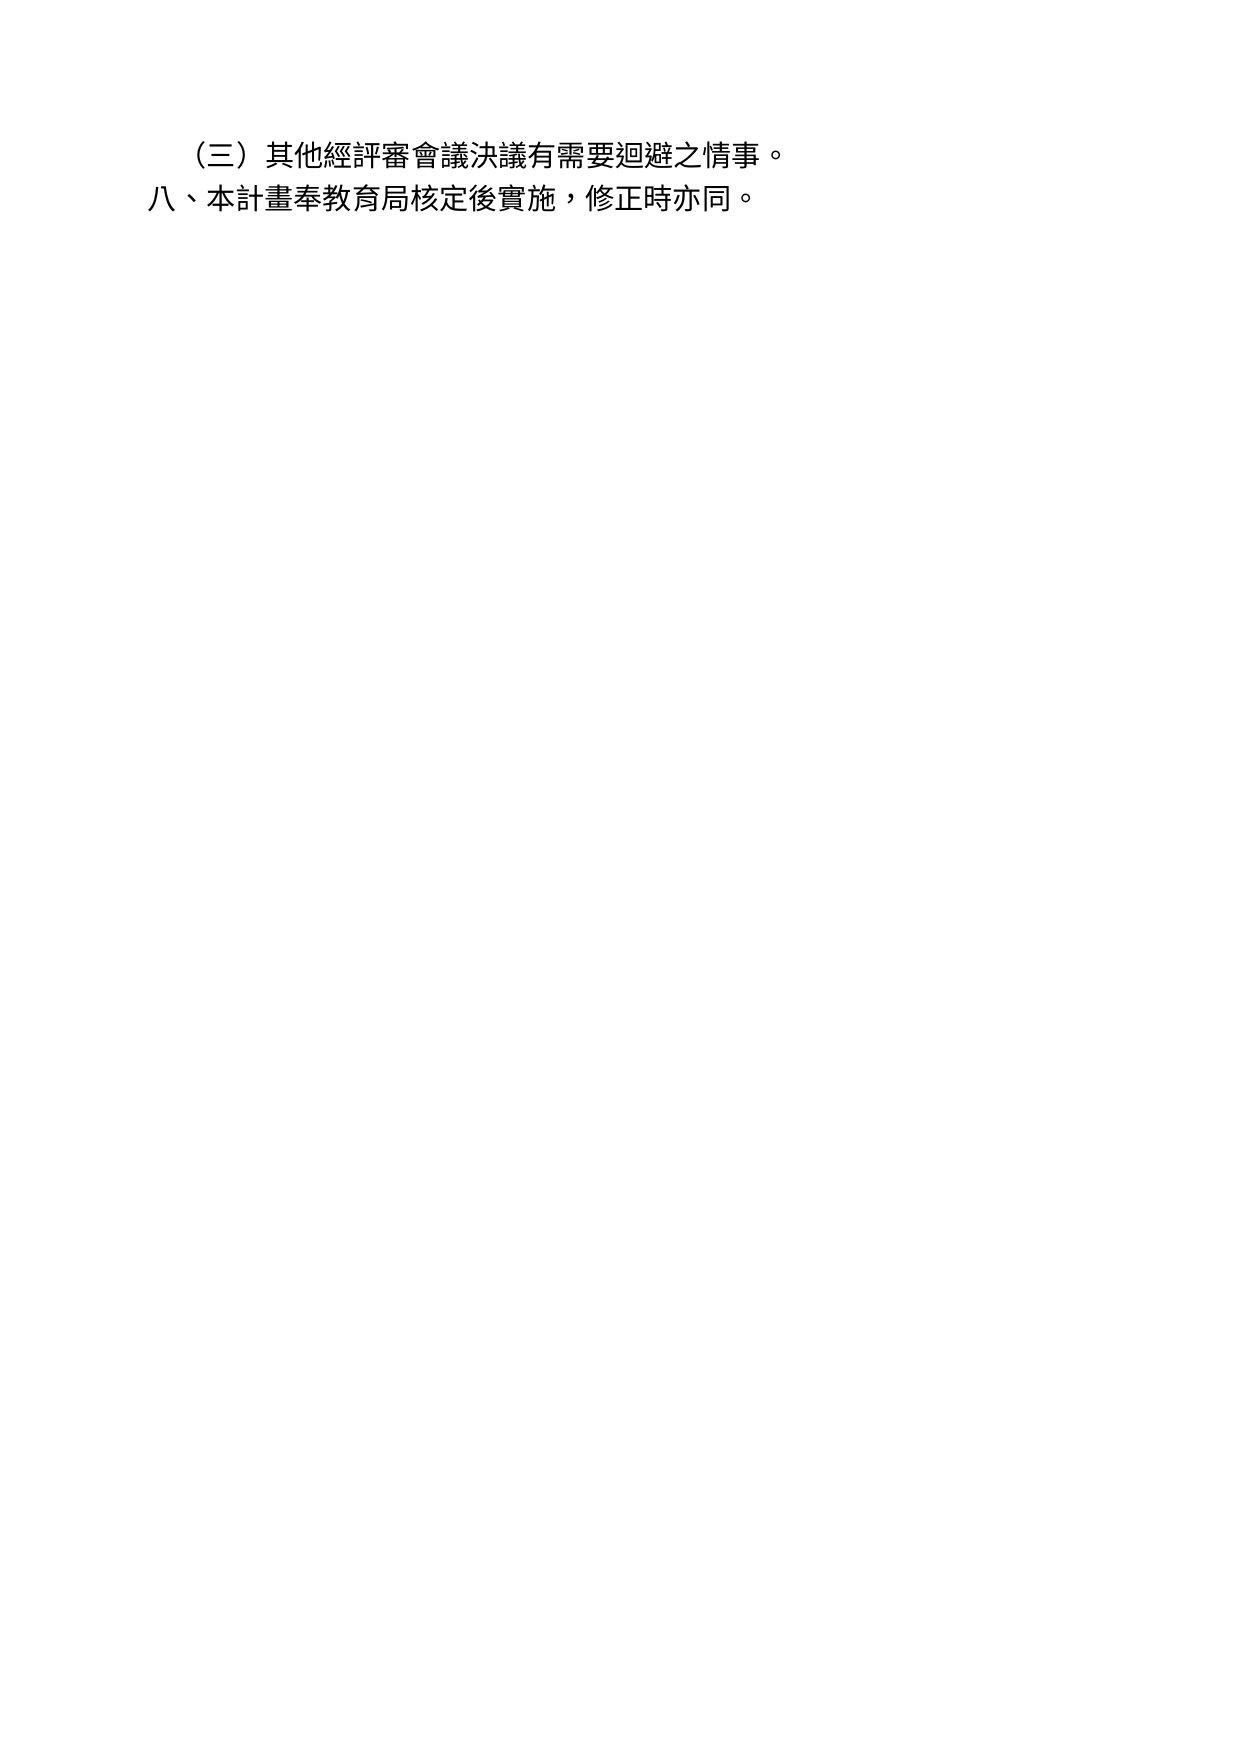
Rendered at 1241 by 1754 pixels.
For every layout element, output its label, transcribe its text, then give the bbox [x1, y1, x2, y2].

text （三）其他經評審會議決議有需要迴避之情事。 [177, 133, 1122, 175]
text 八、本計畫奉教育局核定後實施，修正時亦同。 [148, 175, 1122, 217]
